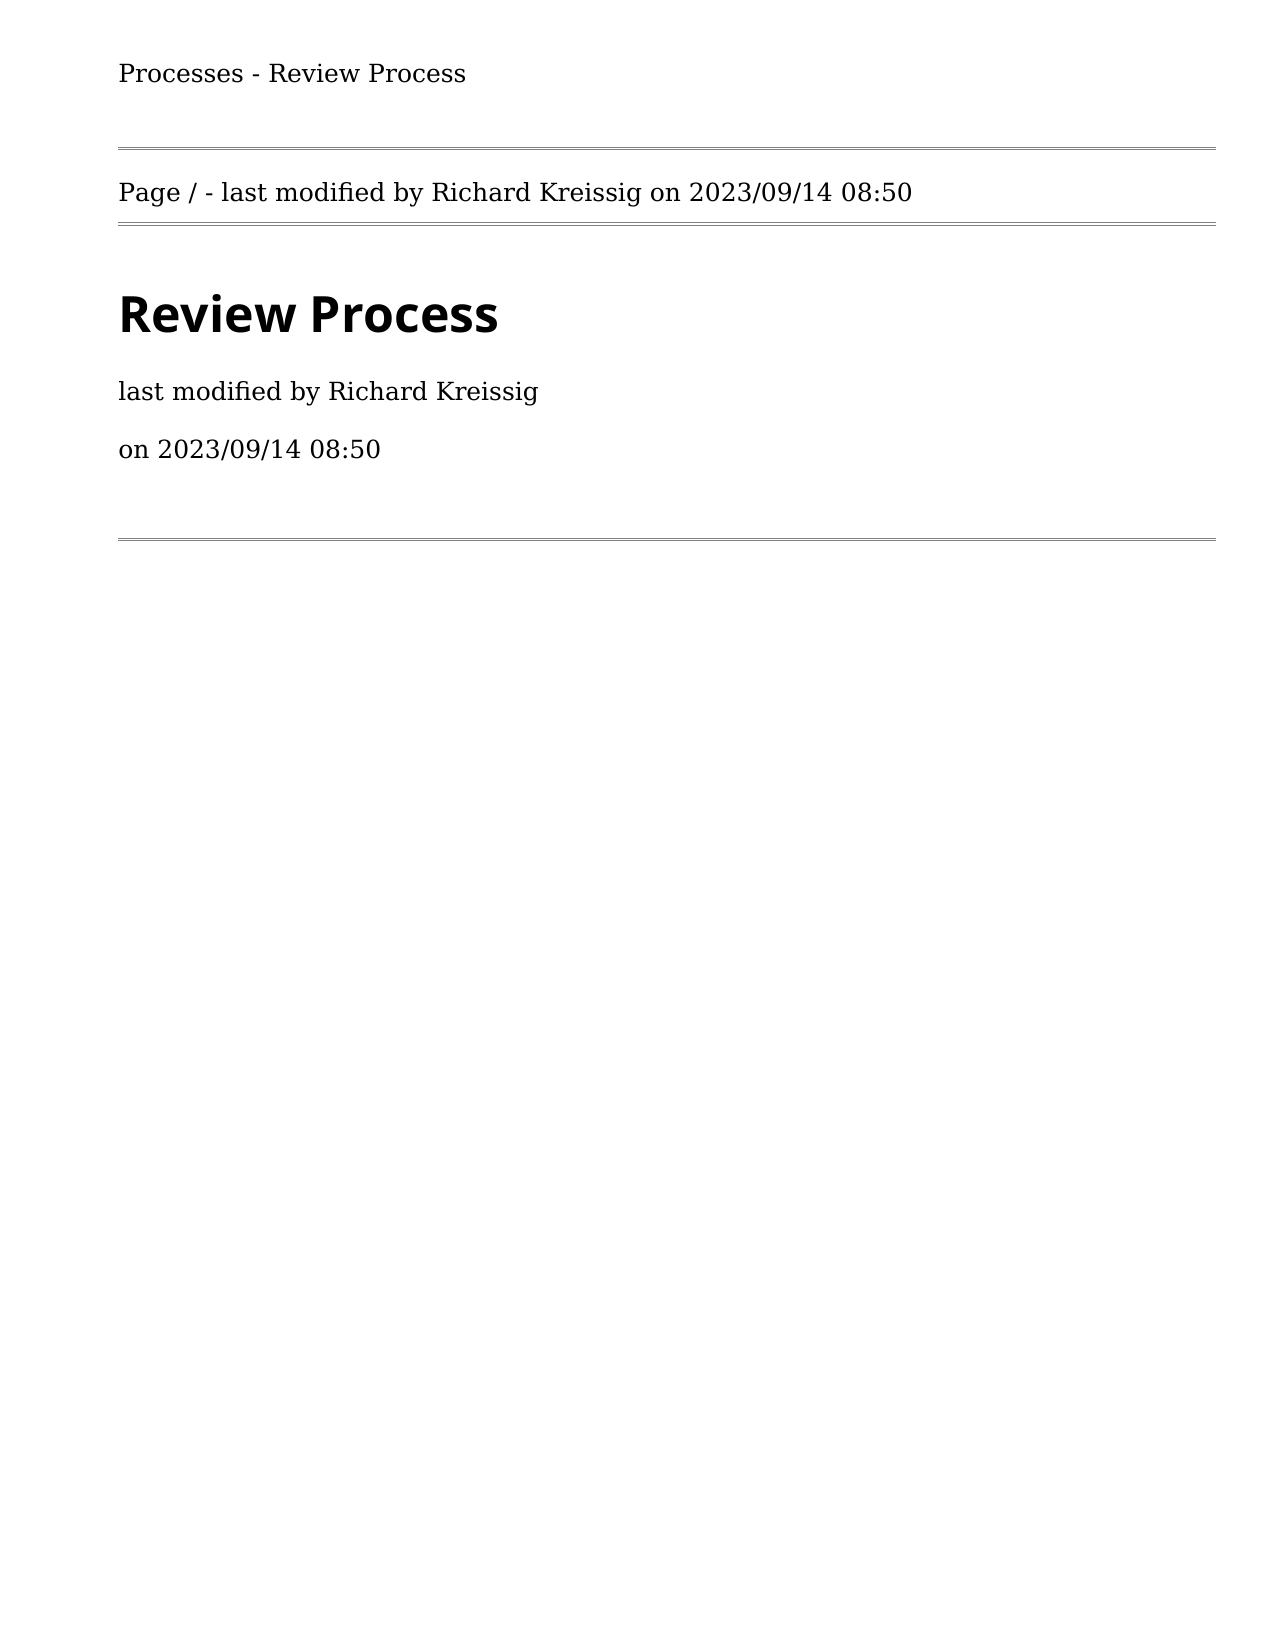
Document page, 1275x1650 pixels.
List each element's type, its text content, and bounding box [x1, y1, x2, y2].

subtitle Review Process [118, 279, 1216, 347]
text last modified by Richard Kreissig [118, 377, 1216, 406]
text on 2023/09/14 08:50 [118, 435, 1216, 464]
text Page / - last modified by Richard Kreissig on 2023/09/14 08:50 [118, 179, 1216, 208]
text Processes - Review Process [118, 59, 1216, 88]
